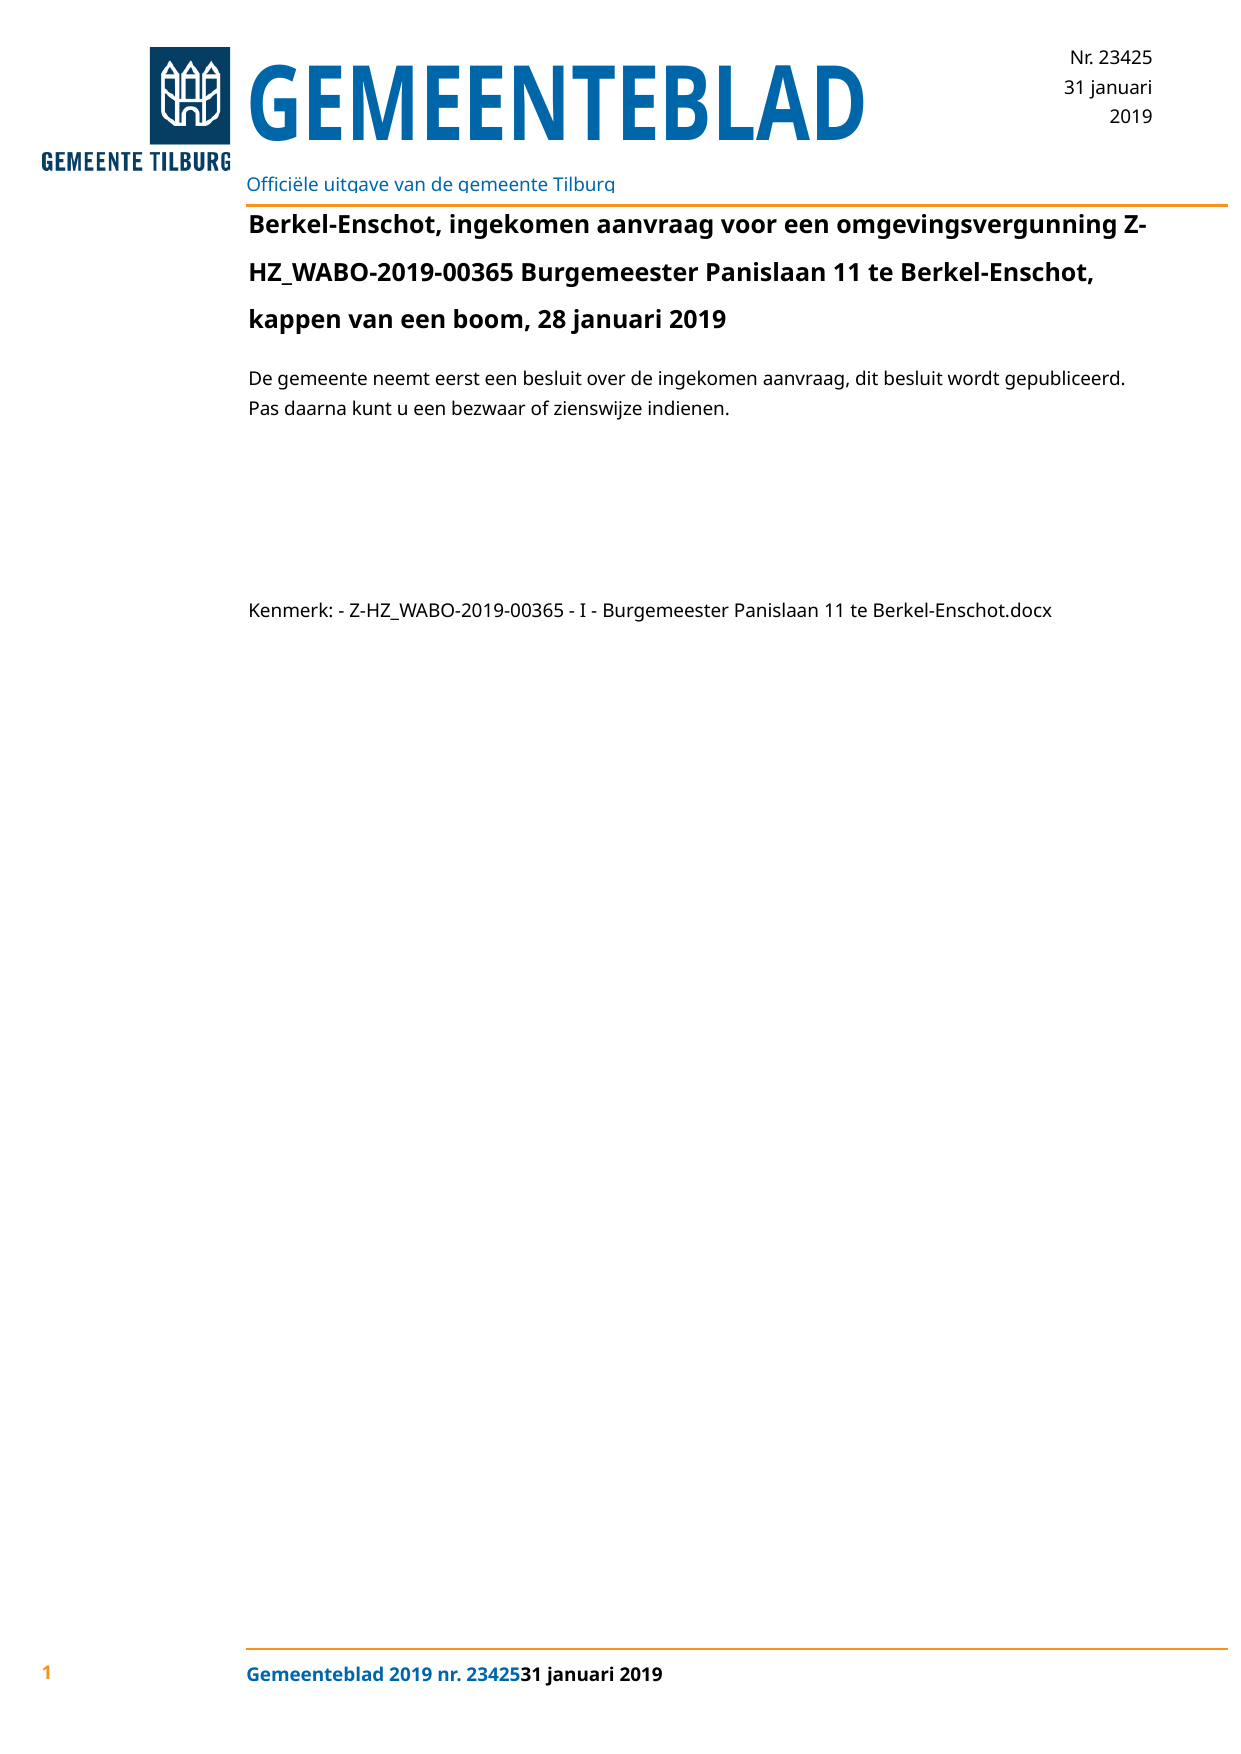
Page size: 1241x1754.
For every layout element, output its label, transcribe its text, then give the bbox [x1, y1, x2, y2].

text Kenmerk: - Z-HZ_WABO-2019-00365 - I - Burgemeester Panislaan 11 te Berkel-Enschot.docx [248, 597, 1152, 622]
text De gemeente neemt eerst een besluit over de ingekomen aanvraag, dit besluit wordt gepubliceerd. Pas daarna kunt u een bezwaar of zienswijze indienen. [248, 366, 1152, 421]
text Berkel-Enschot, ingekomen aanvraag voor een omgevingsvergunning Z-HZ_WABO-2019-00365 Burgemeester Panislaan 11 te Berkel-Enschot, kappen van een boom, 28 januari 2019 [248, 207, 1152, 336]
picture [41, 47, 231, 172]
